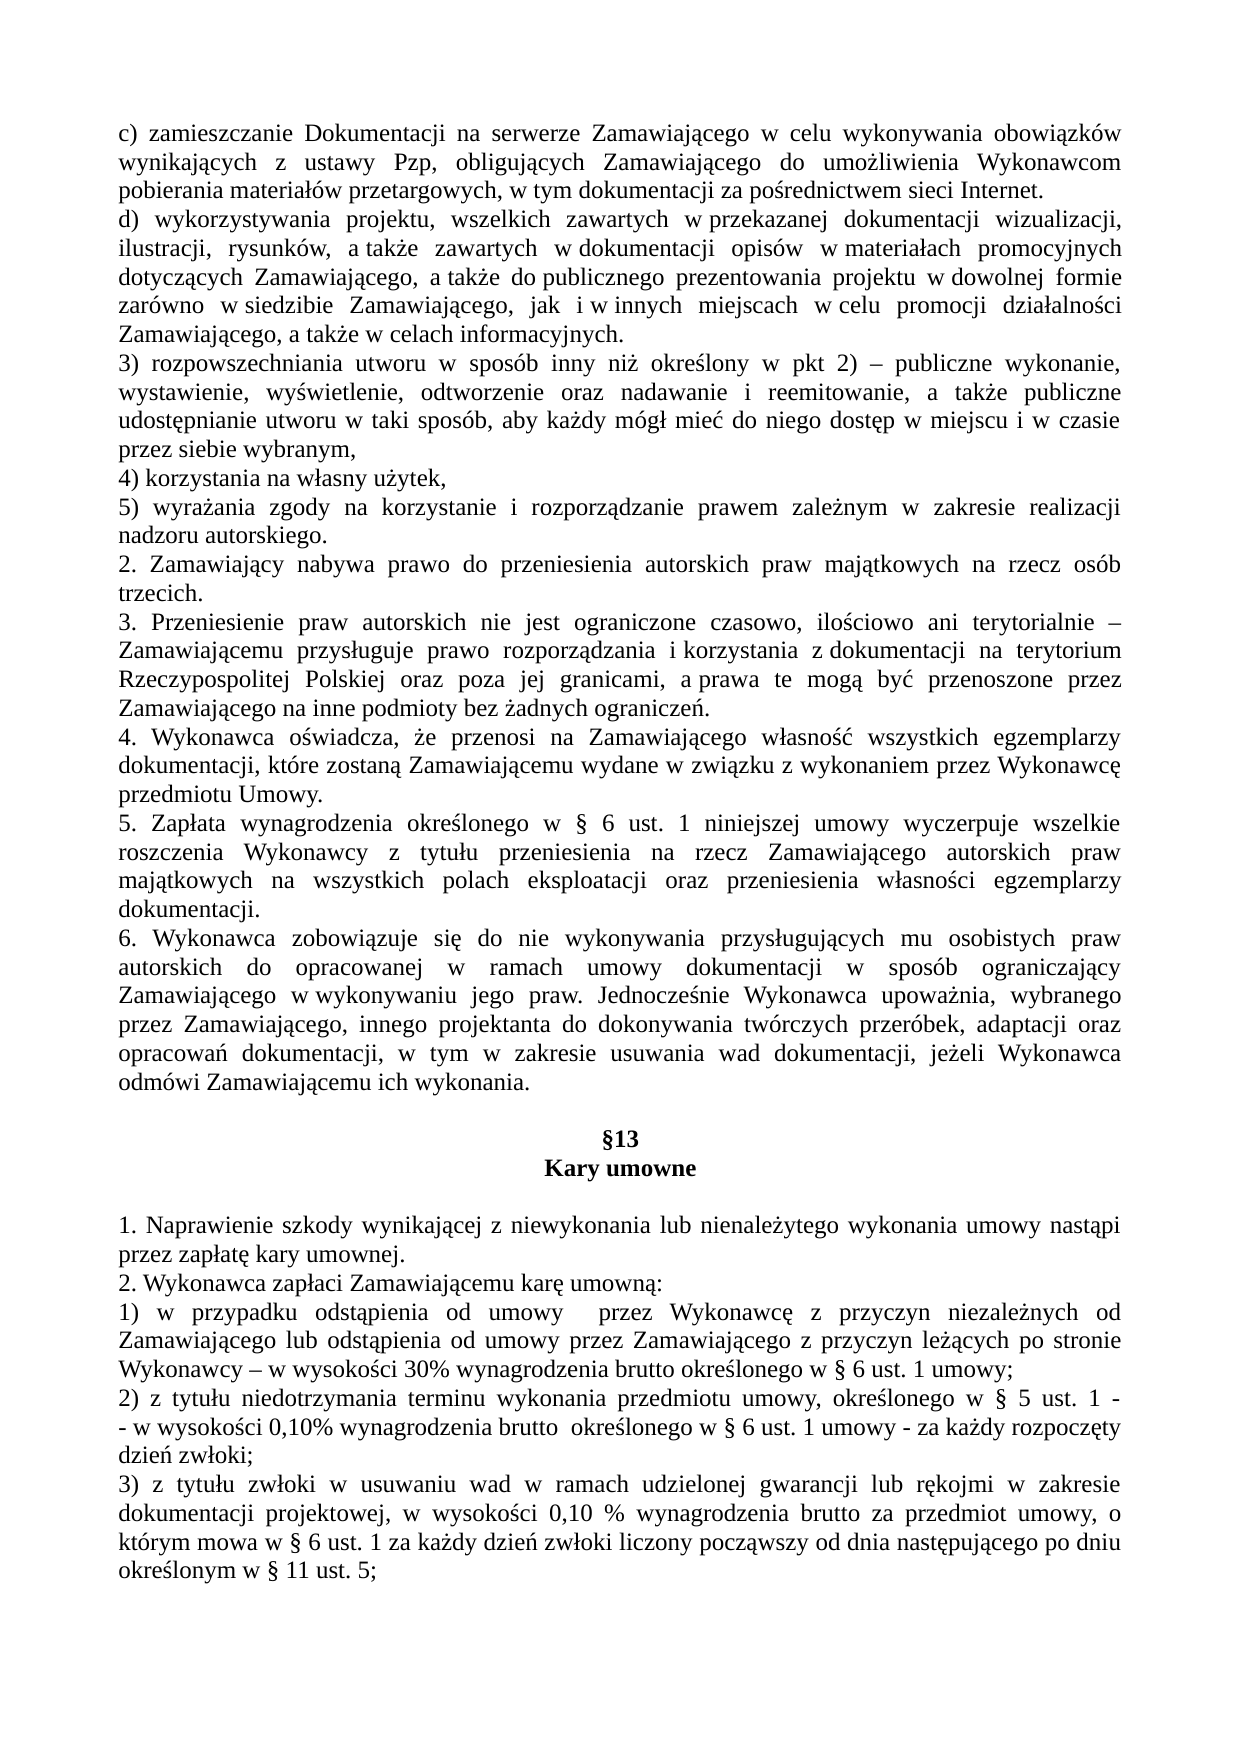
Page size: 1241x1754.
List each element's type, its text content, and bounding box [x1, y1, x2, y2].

text 3) z tytułu zwłoki w usuwaniu wad w ramach udzielonej gwarancji lub rękojmi w zakresie dokumentacji projektowej, w wysokości 0,10 % wynagrodzenia brutto za przedmiot umowy, o którym mowa w § 6 ust. 1 za każdy dzień zwłoki liczony począwszy od dnia następującego po dniu określonym w § 11 ust. 5; [118, 1469, 1122, 1584]
text 2) z tytułu niedotrzymania terminu wykonania przedmiotu umowy, określonego w § 5 ust. 1 - - w wysokości 0,10% wynagrodzenia brutto określonego w § 6 ust. 1 umowy - za każdy rozpoczęty dzień zwłoki; [118, 1383, 1122, 1469]
text c) zamieszczanie Dokumentacji na serwerze Zamawiającego w celu wykonywania obowiązków wynikających z ustawy Pzp, obligujących Zamawiającego do umożliwienia Wykonawcom pobierania materiałów przetargowych, w tym dokumentacji za pośrednictwem sieci Internet. [118, 118, 1122, 204]
text d) wykorzystywania projektu, wszelkich zawartych w przekazanej dokumentacji wizualizacji, ilustracji, rysunków, a także zawartych w dokumentacji opisów w materiałach promocyjnych dotyczących Zamawiającego, a także do publicznego prezentowania projektu w dowolnej formie zarówno w siedzibie Zamawiającego, jak i w innych miejscach w celu promocji działalności Zamawiającego, a także w celach informacyjnych. [118, 204, 1122, 348]
text 1. Naprawienie szkody wynikającej z niewykonania lub nienależytego wykonania umowy nastąpi przez zapłatę kary umownej. [118, 1211, 1122, 1268]
text 3. Przeniesienie praw autorskich nie jest ograniczone czasowo, ilościowo ani terytorialnie – Zamawiającemu przysługuje prawo rozporządzania i korzystania z dokumentacji na terytorium Rzeczypospolitej Polskiej oraz poza jej granicami, a prawa te mogą być przenoszone przez Zamawiającego na inne podmioty bez żadnych ograniczeń. [118, 607, 1122, 722]
text 1) w przypadku odstąpienia od umowy przez Wykonawcę z przyczyn niezależnych od Zamawiającego lub odstąpienia od umowy przez Zamawiającego z przyczyn leżących po stronie Wykonawcy – w wysokości 30% wynagrodzenia brutto określonego w § 6 ust. 1 umowy; [118, 1297, 1122, 1383]
text 6. Wykonawca zobowiązuje się do nie wykonywania przysługujących mu osobistych praw autorskich do opracowanej w ramach umowy dokumentacji w sposób ograniczający Zamawiającego w wykonywaniu jego praw. Jednocześnie Wykonawca upoważnia, wybranego przez Zamawiającego, innego projektanta do dokonywania twórczych przeróbek, adaptacji oraz opracowań dokumentacji, w tym w zakresie usuwania wad dokumentacji, jeżeli Wykonawca odmówi Zamawiającemu ich wykonania. [118, 923, 1122, 1096]
text 2. Wykonawca zapłaci Zamawiającemu karę umowną: [118, 1268, 1122, 1297]
text 2. Zamawiający nabywa prawo do przeniesienia autorskich praw majątkowych na rzecz osób trzecich. [118, 549, 1122, 607]
text 3) rozpowszechniania utworu w sposób inny niż określony w pkt 2) – publiczne wykonanie, wystawienie, wyświetlenie, odtworzenie oraz nadawanie i reemitowanie, a także publiczne udostępnianie utworu w taki sposób, aby każdy mógł mieć do niego dostęp w miejscu i w czasie przez siebie wybranym, [118, 348, 1122, 463]
text 4. Wykonawca oświadcza, że przenosi na Zamawiającego własność wszystkich egzemplarzy dokumentacji, które zostaną Zamawiającemu wydane w związku z wykonaniem przez Wykonawcę przedmiotu Umowy. [118, 722, 1122, 808]
text 5) wyrażania zgody na korzystanie i rozporządzanie prawem zależnym w zakresie realizacji nadzoru autorskiego. [118, 492, 1122, 549]
text Kary umowne [118, 1153, 1122, 1182]
text §13 [118, 1124, 1122, 1153]
text 4) korzystania na własny użytek, [118, 463, 1122, 492]
text 5. Zapłata wynagrodzenia określonego w § 6 ust. 1 niniejszej umowy wyczerpuje wszelkie roszczenia Wykonawcy z tytułu przeniesienia na rzecz Zamawiającego autorskich praw majątkowych na wszystkich polach eksploatacji oraz przeniesienia własności egzemplarzy dokumentacji. [118, 808, 1122, 923]
